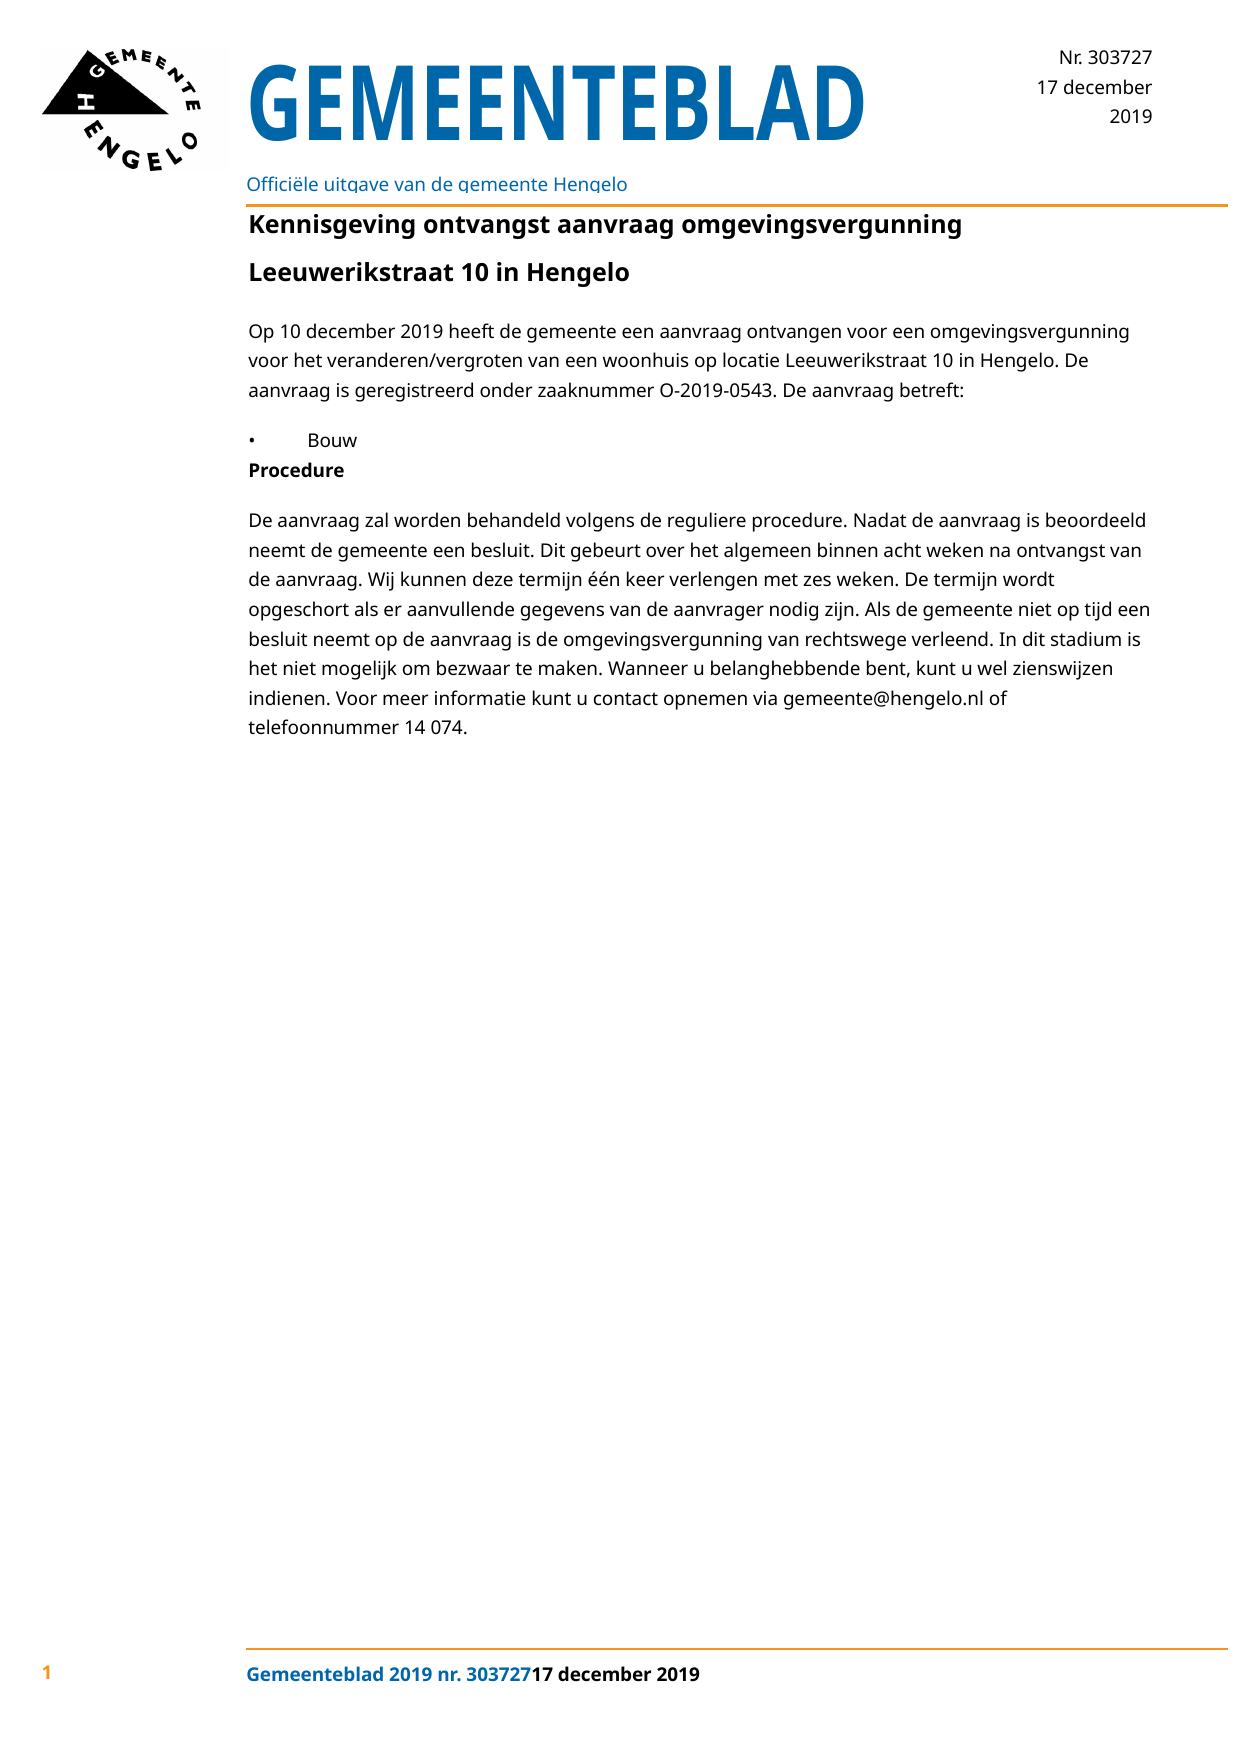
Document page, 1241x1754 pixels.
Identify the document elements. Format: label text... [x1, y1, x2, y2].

text Op 10 december 2019 heeft de gemeente een aanvraag ontvangen voor een omgevingsvergunning voor het veranderen/vergroten van een woonhuis op locatie Leeuwerikstraat 10 in Hengelo. De aanvraag is geregistreerd onder zaaknummer O-2019-0543. De aanvraag betreft: [248, 318, 1152, 403]
text Procedure [248, 457, 1152, 483]
list Bouw [248, 427, 1152, 453]
picture [41, 47, 231, 172]
text Kennisgeving ontvangst aanvraag omgevingsvergunning Leeuwerikstraat 10 in Hengelo [248, 207, 1152, 288]
text De aanvraag zal worden behandeld volgens de reguliere procedure. Nadat de aanvraag is beoordeeld neemt de gemeente een besluit. Dit gebeurt over het algemeen binnen acht weken na ontvangst van de aanvraag. Wij kunnen deze termijn één keer verlengen met zes weken. De termijn wordt opgeschort als er aanvullende gegevens van de aanvrager nodig zijn. Als de gemeente niet op tijd een besluit neemt op de aanvraag is de omgevingsvergunning van rechtswege verleend. In dit stadium is het niet mogelijk om bezwaar te maken. Wanneer u belanghebbende bent, kunt u wel zienswijzen indienen. Voor meer informatie kunt u contact opnemen via gemeente@hengelo.nl of telefoonnummer 14 074. [248, 507, 1152, 740]
